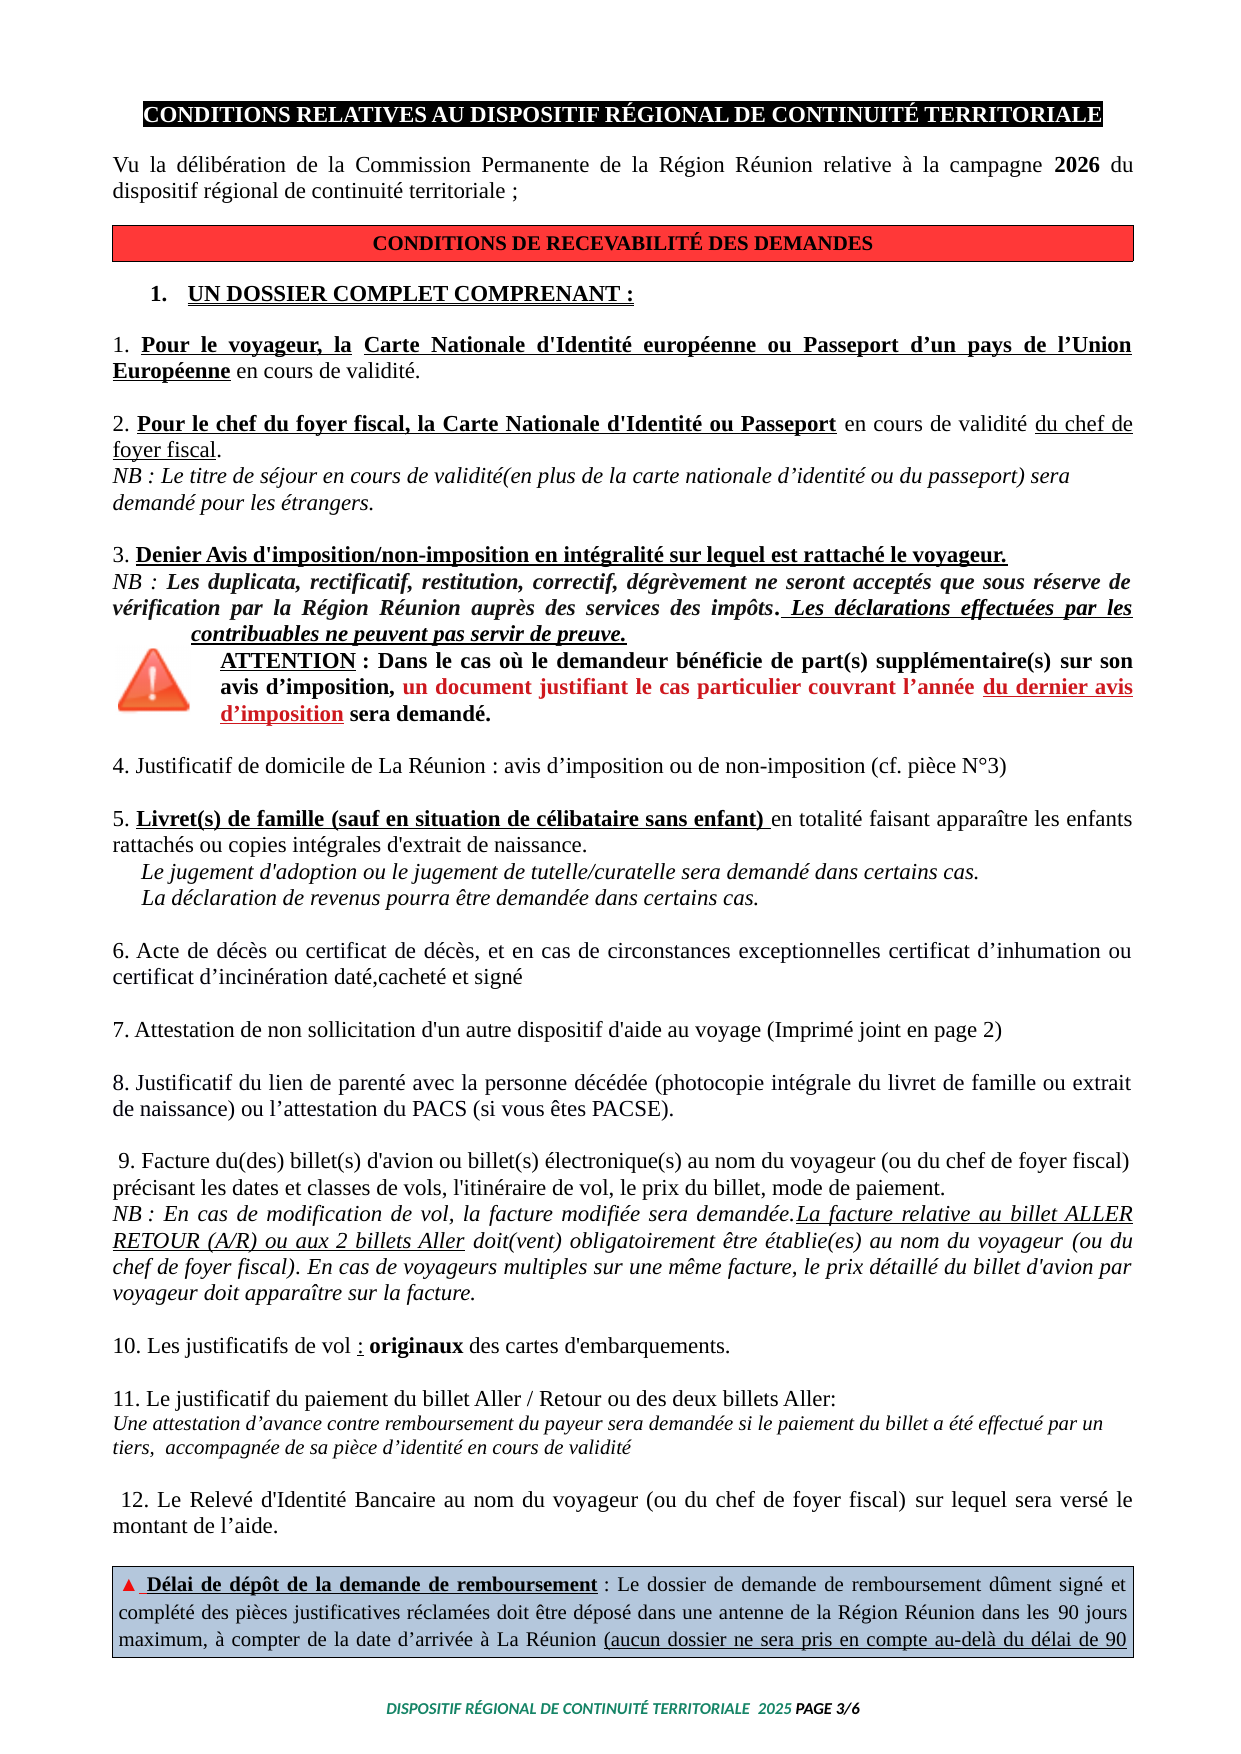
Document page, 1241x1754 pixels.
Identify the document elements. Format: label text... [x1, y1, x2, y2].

text 6. Acte de décès ou certificat de décès, et en cas de circonstances exceptionnelles certificat d’inhumation ou certificat d’incinération daté,cacheté et signé [112, 937, 1133, 989]
text 2. Pour le chef du foyer fiscal, la Carte Nationale d'Identité ou Passeport en cours de validité du chef de foyer fiscal. [112, 410, 1133, 462]
text Une attestation d’avance contre remboursement du payeur sera demandée si le paiement du billet a été effectué par un tiers, accompagnée de sa pièce d’identité en cours de validité [112, 1411, 1133, 1459]
text 9. Facture du(des) billet(s) d'avion ou billet(s) électronique(s) au nom du voyageur (ou du chef de foyer fiscal) précisant les dates et classes de vols, l'itinéraire de vol, le prix du billet, mode de paiement. [112, 1148, 1133, 1200]
text 10. Les justificatifs de vol : originaux des cartes d'embarquements. [112, 1332, 1133, 1358]
picture [115, 645, 191, 715]
text 3. Denier Avis d'imposition/non-imposition en intégralité sur lequel est rattaché le voyageur. [112, 541, 1133, 568]
list UN DOSSIER COMPLET COMPRENANT : [150, 280, 1133, 307]
text CONDITIONS RELATIVES AU DISPOSITIF RÉGIONAL DE CONTINUITÉ TERRITORIALE [112, 101, 1133, 127]
list La déclaration de revenus pourra être demandée dans certains cas. [118, 884, 1133, 910]
table_header ▲ Délai de dépôt de la demande de remboursement : Le dossier de demande de remboursement dûment signé et complété des pièces justificatives réclamées doit être déposé dans une antenne de la Région Réunion dans les 90 jours maximum, à compter de la date d’arrivée à La Réunion (aucun dossier ne sera pris en compte au-delà du délai de 90 [113, 1567, 1133, 1657]
text 12. Le Relevé d'Identité Bancaire au nom du voyageur (ou du chef de foyer fiscal) sur lequel sera versé le montant de l’aide. [112, 1486, 1133, 1538]
text ATTENTION : Dans le cas où le demandeur bénéficie de part(s) supplémentaire(s) sur son avis d’imposition, un document justifiant le cas particulier couvrant l’année du dernier avis d’imposition sera demandé. [142, 647, 1133, 726]
text Vu la délibération de la Commission Permanente de la Région Réunion relative à la campagne 2026 du dispositif régional de continuité territoriale ; [112, 151, 1133, 204]
text 11. Le justificatif du paiement du billet Aller / Retour ou des deux billets Aller: [112, 1385, 1133, 1411]
text NB : Le titre de séjour en cours de validité(en plus de la carte nationale d’identité ou du passeport) sera demandé pour les étrangers. [112, 462, 1133, 515]
list Le jugement d'adoption ou le jugement de tutelle/curatelle sera demandé dans certains cas. [112, 858, 1133, 884]
list 5. Livret(s) de famille (sauf en situation de célibataire sans enfant) en totalité faisant apparaître les enfants rattachés ou copies intégrales d'extrait de naissance. [112, 805, 1133, 858]
text 1. Pour le voyageur, la Carte Nationale d'Identité européenne ou Passeport d’un pays de l’Union Européenne en cours de validité. [112, 331, 1133, 383]
text 8. Justificatif du lien de parenté avec la personne décédée (photocopie intégrale du livret de famille ou extrait de naissance) ou l’attestation du PACS (si vous êtes PACSE). [112, 1068, 1133, 1121]
list NB : Les duplicata, rectificatif, restitution, correctif, dégrèvement ne seront acceptés que sous réserve de vérification par la Région Réunion auprès des services des impôts. Les déclarations effectuées par les contribuables ne peuvent pas servir de preuve. [112, 568, 1133, 647]
text 7. Attestation de non sollicitation d'un autre dispositif d'aide au voyage (Imprimé joint en page 2) [112, 1016, 1133, 1042]
list 4. Justificatif de domicile de La Réunion : avis d’imposition ou de non-imposition (cf. pièce N°3) [112, 752, 1133, 779]
text NB : En cas de modification de vol, la facture modifiée sera demandée.La facture relative au billet ALLER RETOUR (A/R) ou aux 2 billets Aller doit(vent) obligatoirement être établie(es) au nom du voyageur (ou du chef de foyer fiscal). En cas de voyageurs multiples sur une même facture, le prix détaillé du billet d'avion par voyageur doit apparaître sur la facture. [112, 1200, 1133, 1306]
table_header CONDITIONS DE RECEVABILITÉ DES DEMANDES [113, 226, 1133, 261]
